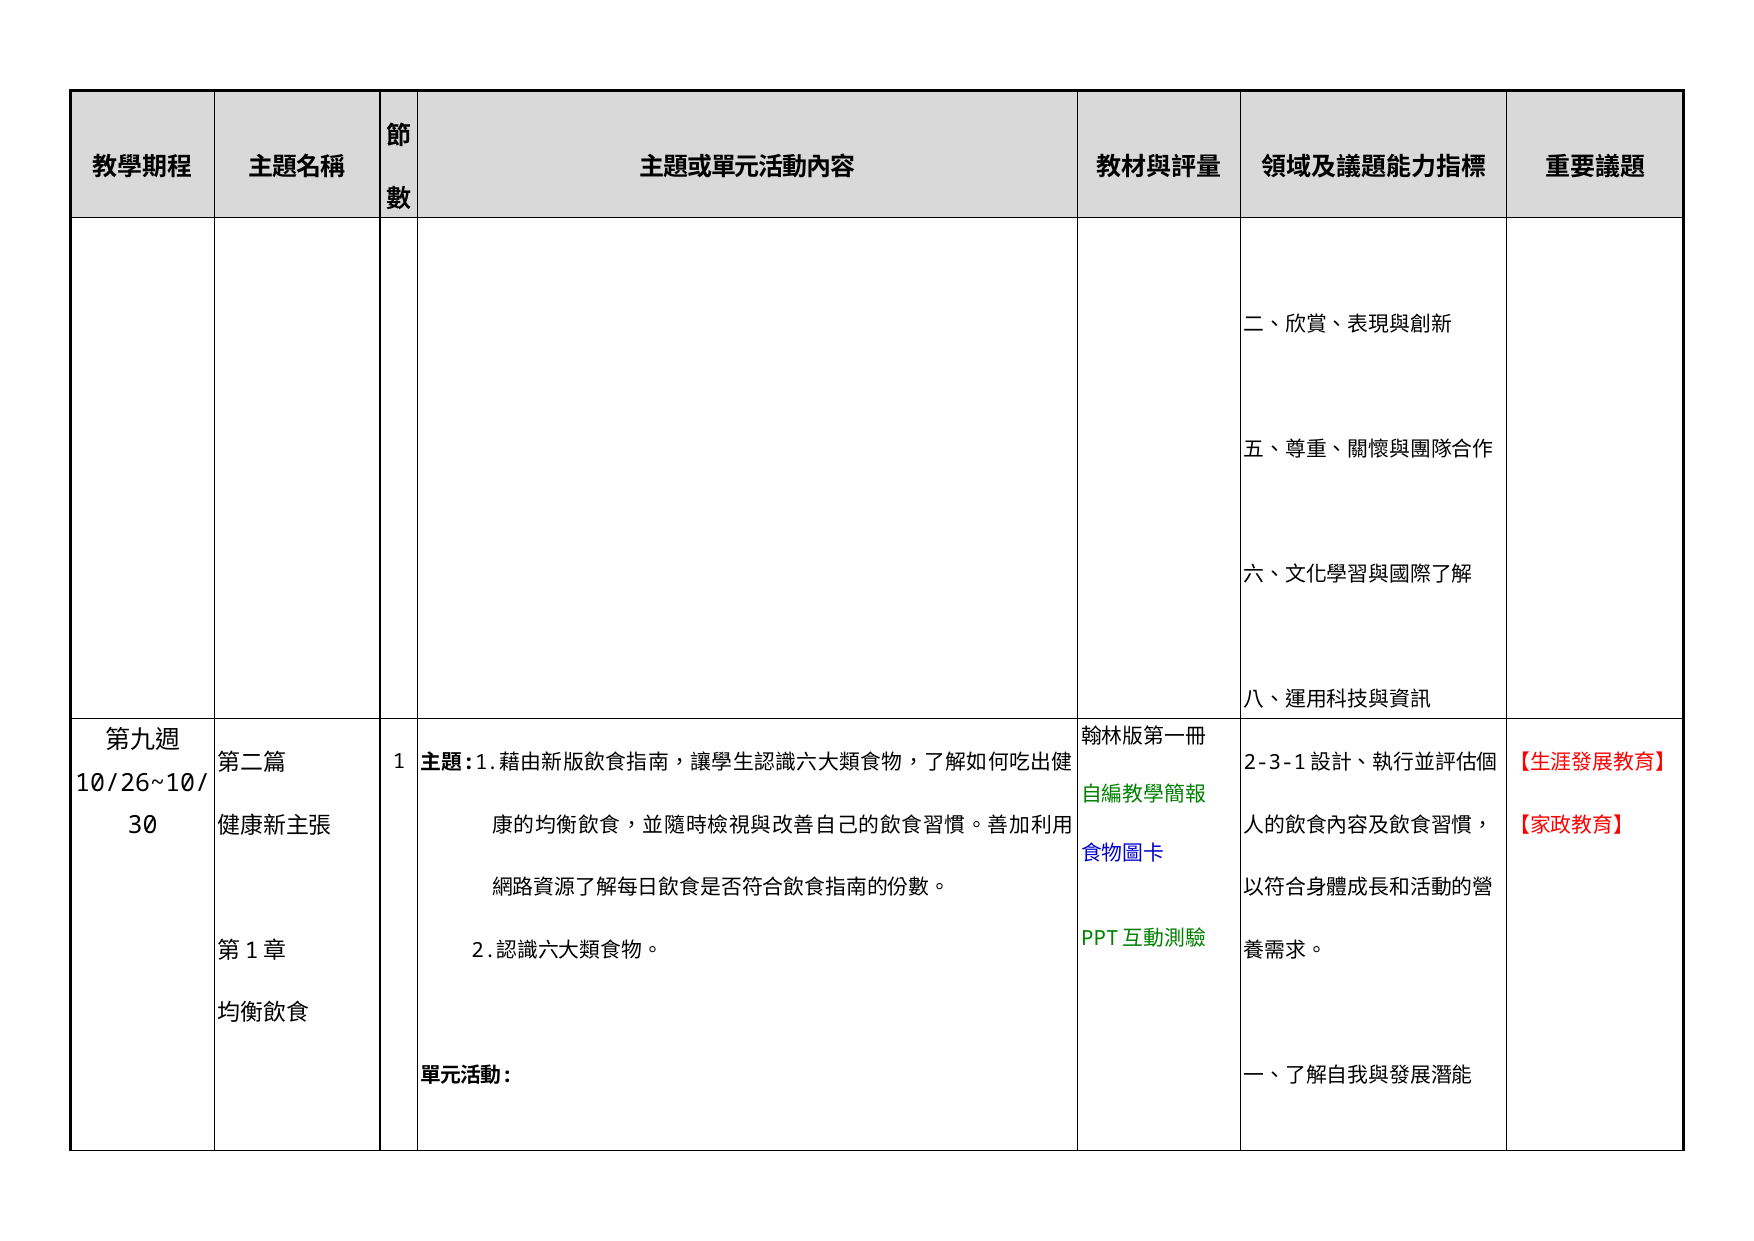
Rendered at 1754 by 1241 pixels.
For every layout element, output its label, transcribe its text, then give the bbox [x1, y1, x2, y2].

table_cell 【生涯發展教育】 【家政教育】 [1507, 719, 1682, 1150]
table_cell [1507, 218, 1682, 718]
table_cell 二、欣賞、表現與創新 五、尊重、關懷與團隊合作 六、文化學習與國際了解 八、運用科技與資訊 [1241, 218, 1506, 718]
table_cell 第九週 10/26~10/30 [72, 719, 214, 1150]
table_cell 1 [381, 719, 417, 1150]
table_header 重要議題 [1507, 92, 1682, 217]
table_cell [1078, 218, 1240, 718]
table_cell [418, 218, 1077, 718]
table_cell [215, 218, 379, 718]
table_header 節數 [381, 92, 417, 217]
table_cell 第二篇 健康新主張 第1章 均衡飲食 [215, 719, 379, 1150]
table_cell 2-3-1設計、執行並評估個人的飲食內容及飲食習慣，以符合身體成長和活動的營養需求。 一、了解自我與發展潛能 [1241, 719, 1506, 1150]
table_header 教材與評量 [1078, 92, 1240, 217]
table_header 主題名稱 [215, 92, 379, 217]
table_header 領域及議題能力指標 [1241, 92, 1506, 217]
table_header 主題或單元活動內容 [418, 92, 1077, 217]
table_cell 主題:1.藉由新版飲食指南，讓學生認識六大類食物，了解如何吃出健康的均衡飲食，並隨時檢視與改善自己的飲食習慣。善加利用網路資源了解每日飲食是否符合飲食指南的份數。 2.認識六大類食物。 單元活動: [418, 719, 1077, 1150]
table_cell [72, 218, 214, 718]
table_header 教學期程 [72, 92, 214, 217]
table_cell [381, 218, 417, 718]
table_cell 翰林版第一冊 自編教學簡報 食物圖卡 PPT互動測驗 [1078, 719, 1240, 1150]
